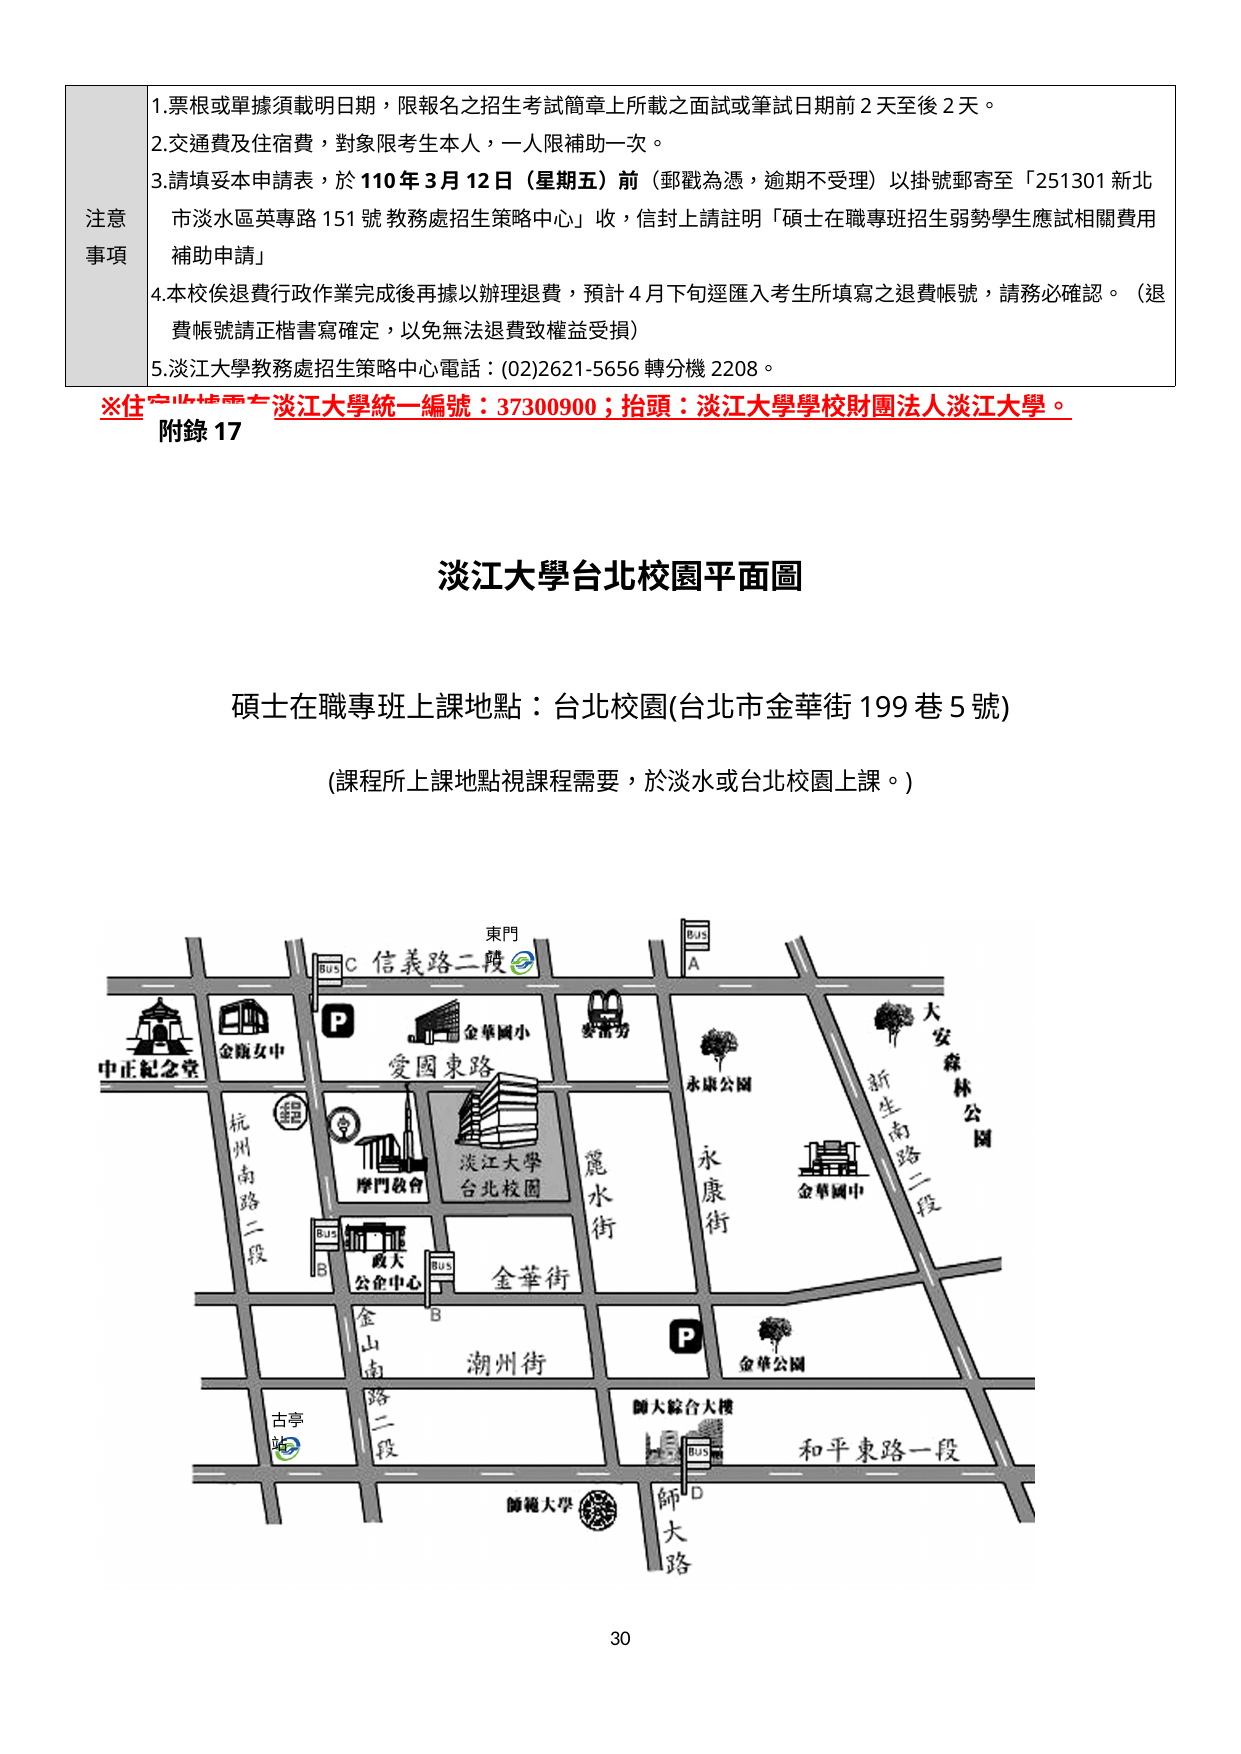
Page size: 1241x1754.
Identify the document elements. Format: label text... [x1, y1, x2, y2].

text 附錄17 [158, 411, 259, 447]
picture [97, 915, 1035, 1589]
table_cell 1.票根或單據須載明日期，限報名之招生考試簡章上所載之面試或筆試日期前2天至後2天。 2.交通費及住宿費，對象限考生本人，一人限補助一次。 3.請填妥本申請表，於110年3月12日（星期五）前（郵戳為憑，逾期不受理）以掛號郵寄至「251301新北市淡水區英專路151號 教務處招生策略中心」收，信封上請註明「碩士在職專班招生弱勢學生應試相關費用補助申請」 4.本校俟退費行政作業完成後再據以辦理退費，預計4月下旬逕匯入考生所填寫之退費帳號，請務必確認。（退費帳號請正楷書寫確定，以免無法退費致權益受損） 5.淡江大學教務處招生策略中心電話：(02)2621-5656轉分機2208。 [148, 86, 1175, 386]
text (課程所上課地點視課程需要，於淡水或台北校園上課。) [100, 761, 1140, 799]
list ※住宿收據需有淡江大學統一編號：37300900；抬頭：淡江大學學校財團法人淡江大學。 [100, 387, 1142, 424]
text 淡江大學台北校園平面圖 [100, 536, 1140, 611]
table_cell 注意 事項 [66, 86, 147, 386]
text 碩士在職專班上課地點：台北校園(台北市金華街199巷5號) [100, 667, 1140, 742]
